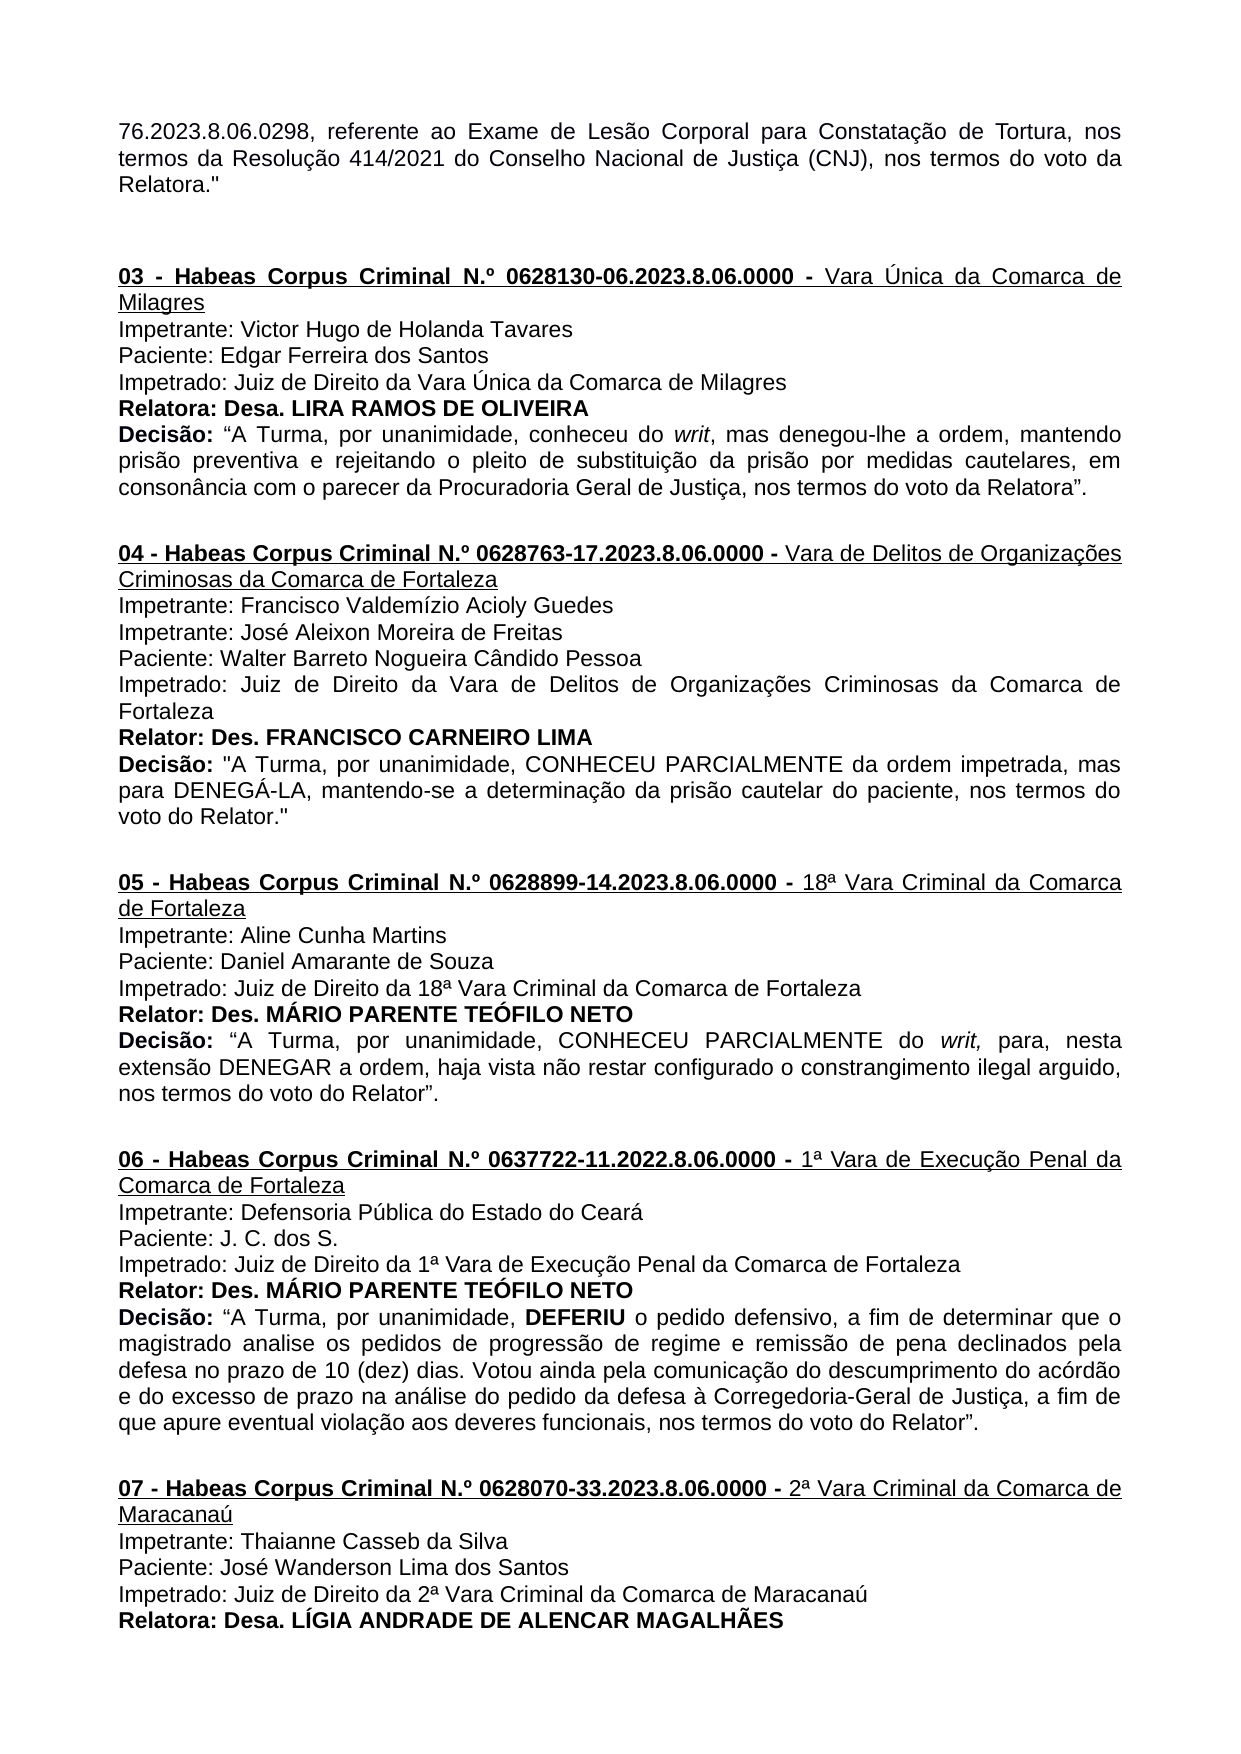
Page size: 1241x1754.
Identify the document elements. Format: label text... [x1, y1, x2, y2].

text Relator: Des. FRANCISCO CARNEIRO LIMA [118, 724, 1122, 751]
text Impetrante: Francisco Valdemízio Acioly Guedes [118, 592, 1122, 619]
text de Fortaleza [118, 893, 1122, 922]
text Impetrante: Thaianne Casseb da Silva [118, 1528, 1122, 1554]
text Impetrante: José Aleixon Moreira de Freitas [118, 619, 1122, 645]
text Maracanaú [118, 1499, 1122, 1528]
text 06 - Habeas Corpus Criminal N.º 0637722-11.2022.8.06.0000 - 1ª Vara de Execução Penal da [118, 1146, 1122, 1169]
text 03 - Habeas Corpus Criminal N.º 0628130-06.2023.8.06.0000 - Vara Única da Comarca de [118, 263, 1122, 286]
text Impetrante: Victor Hugo de Holanda Tavares [118, 316, 1122, 342]
text Impetrado: Juiz de Direito da 1ª Vara de Execução Penal da Comarca de Fortaleza [118, 1251, 1122, 1277]
text 07 - Habeas Corpus Criminal N.º 0628070-33.2023.8.06.0000 - 2ª Vara Criminal da Comarca de [118, 1475, 1122, 1498]
text Paciente: Edgar Ferreira dos Santos [118, 342, 1122, 368]
text 76.2023.8.06.0298, referente ao Exame de Lesão Corporal para Constatação de Tortura, nos termos da Resolução 414/2021 do Conselho Nacional de Justiça (CNJ), nos termos do voto da Relatora." [118, 118, 1122, 197]
text Relatora: Desa. LIRA RAMOS DE OLIVEIRA [118, 395, 1122, 421]
text Impetrante: Defensoria Pública do Estado do Ceará [118, 1198, 1122, 1225]
text Impetrado: Juiz de Direito da 2ª Vara Criminal da Comarca de Maracanaú [118, 1581, 1122, 1607]
text 05 - Habeas Corpus Criminal N.º 0628899-14.2023.8.06.0000 - 18ª Vara Criminal da Comarca [118, 869, 1122, 892]
text Relator: Des. MÁRIO PARENTE TEÓFILO NETO [118, 1001, 1122, 1027]
text Paciente: José Wanderson Lima dos Santos [118, 1554, 1122, 1581]
text Impetrado: Juiz de Direito da Vara Única da Comarca de Milagres [118, 368, 1122, 395]
text Relatora: Desa. LÍGIA ANDRADE DE ALENCAR MAGALHÃES [118, 1607, 1122, 1633]
text Paciente: J. C. dos S. [118, 1225, 1122, 1251]
text Decisão: “A Turma, por unanimidade, conheceu do writ, mas denegou-lhe a ordem, mantendo prisão preventiva e rejeitando o pleito de substituição da prisão por medidas cautelares, em consonância com o parecer da Procuradoria Geral de Justiça, nos termos do voto da Relatora”. [118, 421, 1122, 500]
text Paciente: Daniel Amarante de Souza [118, 948, 1122, 974]
text Impetrado: Juiz de Direito da Vara de Delitos de Organizações Criminosas da Comarca de Fortaleza [118, 671, 1122, 724]
text Criminosas da Comarca de Fortaleza [118, 564, 1122, 592]
text Paciente: Walter Barreto Nogueira Cândido Pessoa [118, 645, 1122, 671]
text Decisão: "A Turma, por unanimidade, CONHECEU PARCIALMENTE da ordem impetrada, mas para DENEGÁ-LA, mantendo-se a determinação da prisão cautelar do paciente, nos termos do voto do Relator." [118, 751, 1122, 829]
text Impetrante: Aline Cunha Martins [118, 922, 1122, 948]
text Decisão: “A Turma, por unanimidade, DEFERIU o pedido defensivo, a fim de determinar que o magistrado analise os pedidos de progressão de regime e remissão de pena declinados pela defesa no prazo de 10 (dez) dias. Votou ainda pela comunicação do descumprimento do acórdão e do excesso de prazo na análise do pedido da defesa à Corregedoria-Geral de Justiça, a fim de que apure eventual violação aos deveres funcionais, nos termos do voto do Relator”. [118, 1304, 1122, 1436]
text Milagres [118, 287, 1122, 316]
text Relator: Des. MÁRIO PARENTE TEÓFILO NETO [118, 1277, 1122, 1304]
text Comarca de Fortaleza [118, 1170, 1122, 1198]
text Decisão: “A Turma, por unanimidade, CONHECEU PARCIALMENTE do writ, para, nesta extensão DENEGAR a ordem, haja vista não restar configurado o constrangimento ilegal arguido, nos termos do voto do Relator”. [118, 1027, 1122, 1106]
text 04 - Habeas Corpus Criminal N.º 0628763-17.2023.8.06.0000 - Vara de Delitos de Organizações [118, 540, 1122, 563]
text Impetrado: Juiz de Direito da 18ª Vara Criminal da Comarca de Fortaleza [118, 974, 1122, 1001]
